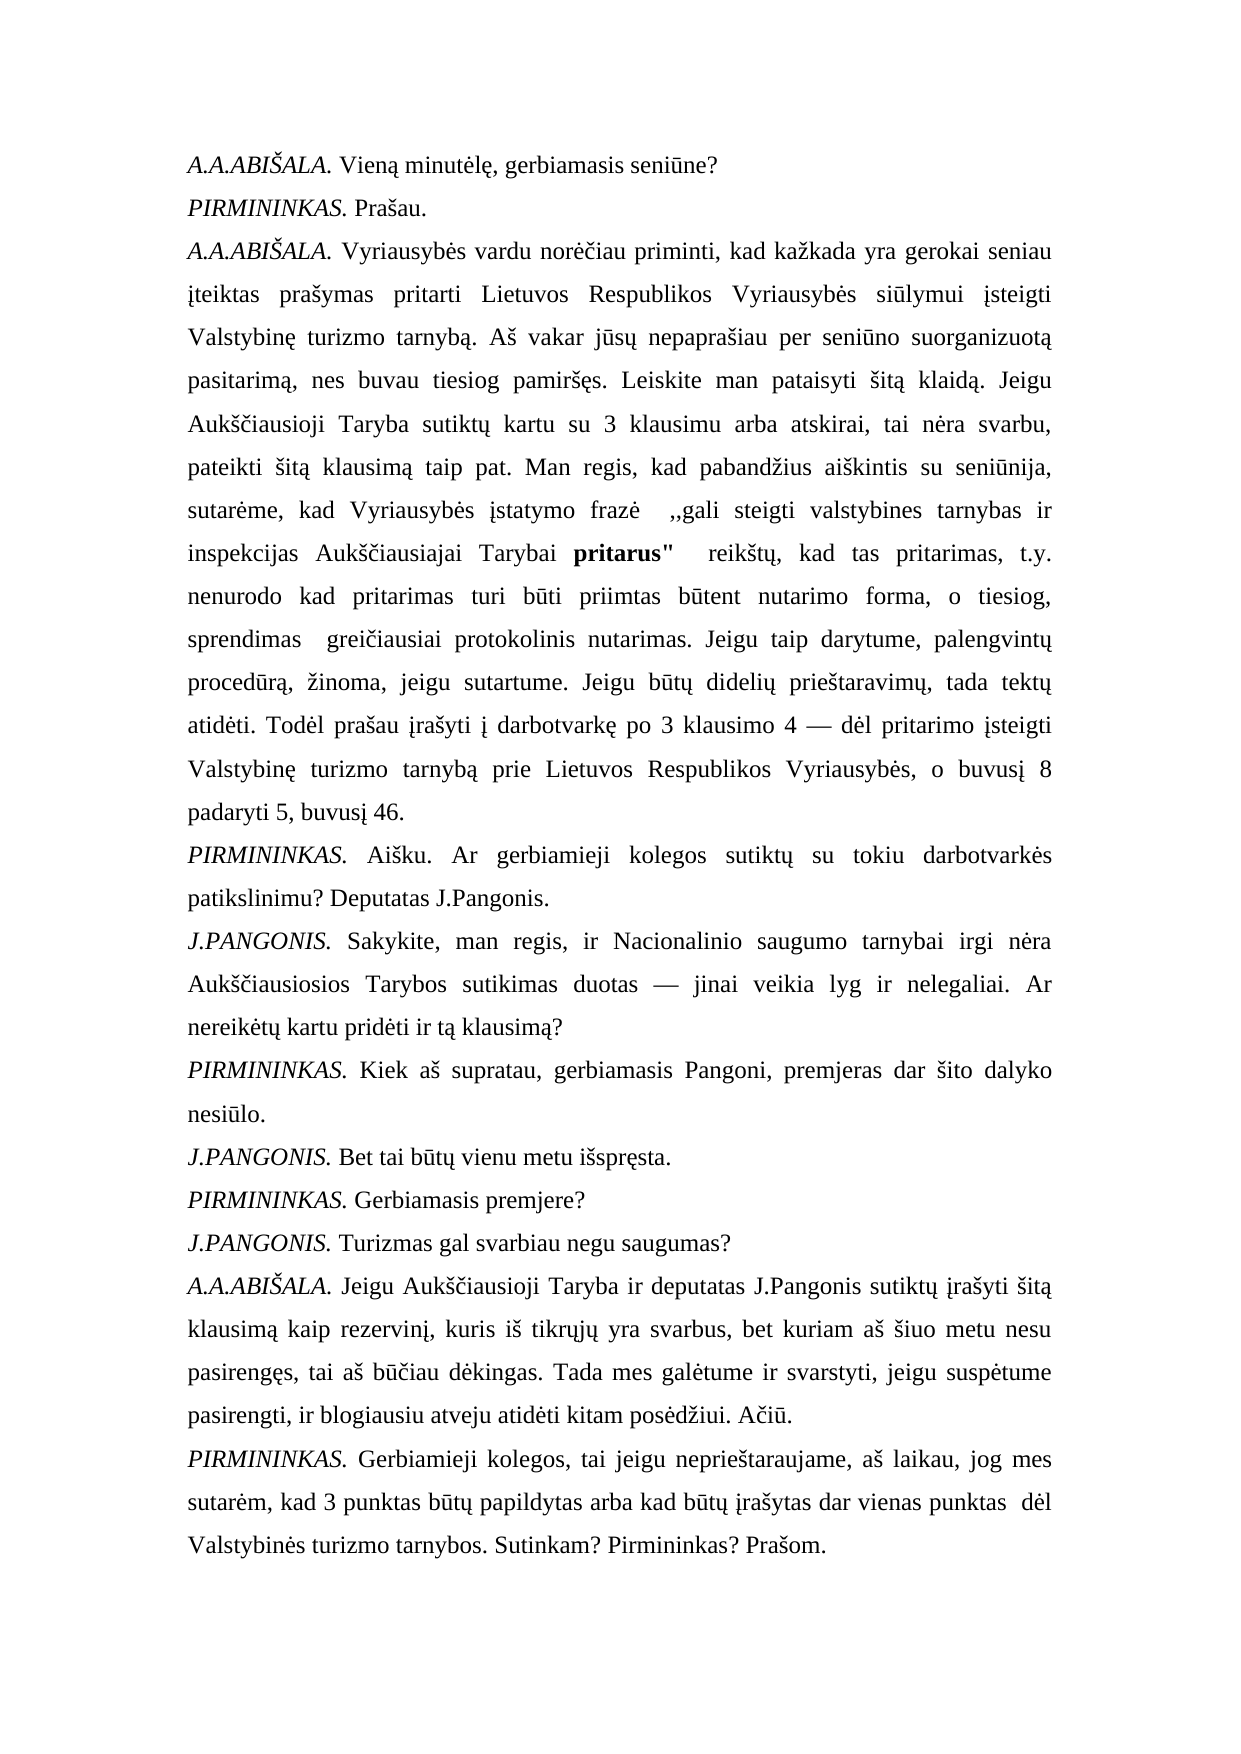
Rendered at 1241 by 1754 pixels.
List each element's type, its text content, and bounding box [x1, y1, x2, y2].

text PIRMININKAS. Aišku. Ar gerbiamieji kolegos sutiktų su tokiu darbotvarkės patikslinimu? Deputatas J.Pangonis. [187, 840, 1053, 912]
text PIRMININKAS. Gerbiamieji kolegos, tai jeigu neprieštaraujame, aš laikau, jog mes sutarėm, kad 3 punktas būtų papildytas arba kad būtų įrašytas dar vienas punktas dėl Valstybinės turizmo tarnybos. Sutinkam? Pirmininkas? Prašom. [187, 1444, 1053, 1559]
text A.A.ABIŠALA. Vieną minutėlę, gerbiamasis seniūne? [187, 150, 1053, 179]
text J.PANGONIS. Bet tai būtų vienu metu išspręsta. [187, 1142, 1053, 1171]
text PIRMININKAS. Kiek aš supratau, gerbiamasis Pangoni, premjeras dar šito dalyko nesiūlo. [187, 1056, 1053, 1127]
text J.PANGONIS. Turizmas gal svarbiau negu saugumas? [187, 1228, 1053, 1257]
text A.A.ABIŠALA. Jeigu Aukščiausioji Taryba ir deputatas J.Pangonis sutiktų įrašyti šitą klausimą kaip rezervinį, kuris iš tikrųjų yra svarbus, bet kuriam aš šiuo metu nesu pasirengęs, tai aš būčiau dėkingas. Tada mes galėtume ir svarstyti, jeigu suspėtume pasirengti, ir blogiausiu atveju atidėti kitam posėdžiui. Ačiū. [187, 1271, 1053, 1429]
text PIRMININKAS. Gerbiamasis premjere? [187, 1185, 1053, 1214]
text J.PANGONIS. Sakykite, man regis, ir Nacionalinio saugumo tarnybai irgi nėra Aukščiausiosios Tarybos sutikimas duotas — jinai veikia lyg ir nelegaliai. Ar nereikėtų kartu pridėti ir tą klausimą? [187, 926, 1053, 1041]
text A.A.ABIŠALA. Vyriausybės vardu norėčiau priminti, kad kažkada yra gerokai seniau įteiktas prašymas pritarti Lietuvos Respublikos Vyriausybės siūlymui įsteigti Valstybinę turizmo tarnybą. Aš vakar jūsų nepaprašiau per seniūno suorganizuotą pasitarimą, nes buvau tiesiog pamiršęs. Leiskite man pataisyti šitą klaidą. Jeigu Aukščiausioji Taryba sutiktų kartu su 3 klausimu arba atskirai, tai nėra svarbu, pateikti šitą klausimą taip pat. Man regis, kad pabandžius aiškintis su seniūnija, sutarėme, kad Vyriausybės įstatymo frazė ,,gali steigti valstybines tarnybas ir inspekcijas Aukščiausiajai Tarybai pritarus" reikštų, kad tas pritarimas, t.y. nenurodo kad pritarimas turi būti priimtas būtent nutarimo forma, o tiesiog, sprendimas greičiausiai protokolinis nutarimas. Jeigu taip darytume, palengvintų procedūrą, žinoma, jeigu sutartume. Jeigu būtų didelių prieštaravimų, tada tektų atidėti. Todėl prašau įrašyti į darbotvarkę po 3 klausimo 4 — dėl pritarimo įsteigti Valstybinę turizmo tarnybą prie Lietuvos Respublikos Vyriausybės, o buvusį 8 padaryti 5, buvusį 46. [187, 236, 1053, 826]
text PIRMININKAS. Prašau. [187, 193, 1053, 222]
